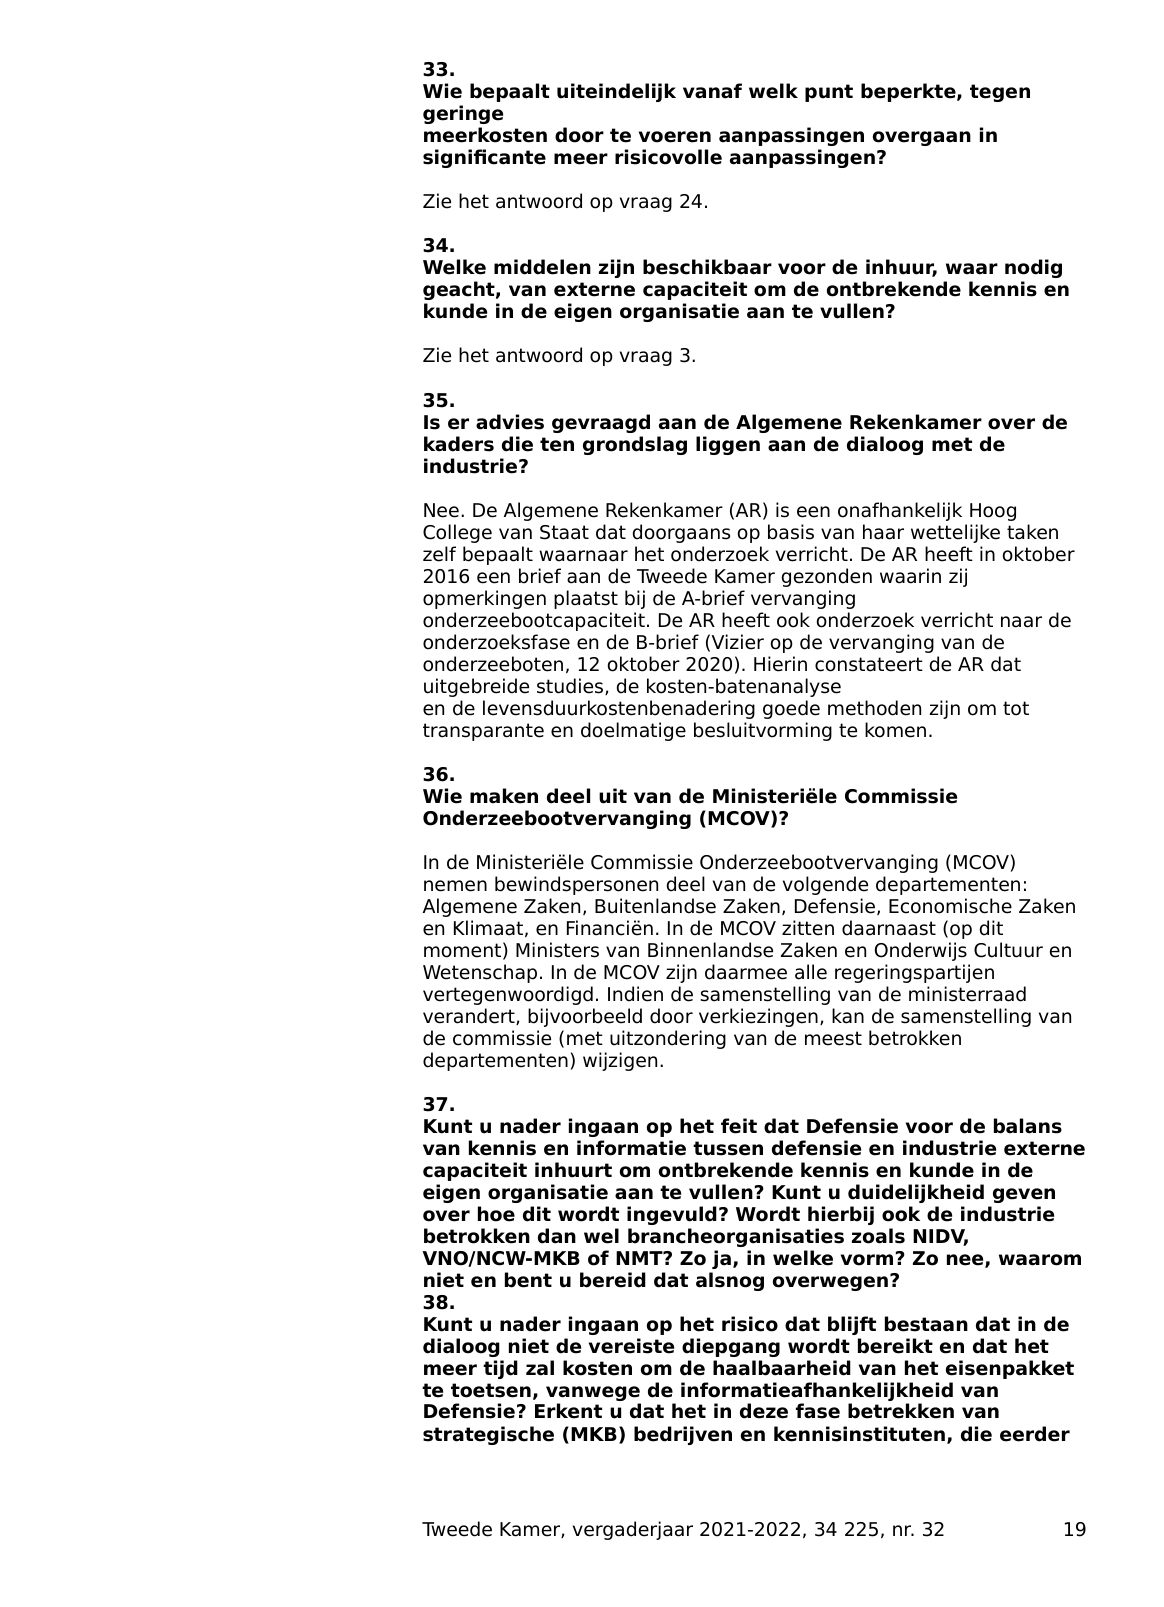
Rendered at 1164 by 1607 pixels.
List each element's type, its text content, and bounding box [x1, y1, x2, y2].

text meerkosten door te voeren aanpassingen overgaan in significante meer risicovolle aanpassingen? [422, 125, 1087, 169]
text Nee. De Algemene Rekenkamer (AR) is een onafhankelijk Hoog College van Staat dat doorgaans op basis van haar wettelijke taken zelf bepaalt waarnaar het onderzoek verricht. De AR heeft in oktober 2016 een brief aan de Tweede Kamer gezonden waarin zij opmerkingen plaatst bij de A-brief vervanging onderzeebootcapaciteit. De AR heeft ook onderzoek verricht naar de onderzoeksfase en de B-brief (Vizier op de vervanging van de onderzeeboten, 12 oktober 2020). Hierin constateert de AR dat uitgebreide studies, de kosten-batenanalyse [422, 500, 1087, 697]
text 37. [422, 1094, 1087, 1116]
text 38. [422, 1292, 1087, 1313]
text 34. [422, 235, 1087, 257]
text Zie het antwoord op vraag 3. [422, 345, 1087, 367]
text Wie maken deel uit van de Ministeriële Commissie Onderzeebootvervanging (MCOV)? [422, 786, 1087, 829]
text Kunt u nader ingaan op het feit dat Defensie voor de balans van kennis en informatie tussen defensie en industrie externe capaciteit inhuurt om ontbrekende kennis en kunde in de eigen organisatie aan te vullen? Kunt u duidelijkheid geven over hoe dit wordt ingevuld? Wordt hierbij ook de industrie betrokken dan wel brancheorganisaties zoals NIDV, VNO/NCW-MKB of NMT? Zo ja, in welke vorm? Zo nee, waarom niet en bent u bereid dat alsnog overwegen? [422, 1116, 1087, 1292]
text en de levensduurkostenbenadering goede methoden zijn om tot transparante en doelmatige besluitvorming te komen. [422, 697, 1087, 741]
text 36. [422, 764, 1087, 786]
text Welke middelen zijn beschikbaar voor de inhuur, waar nodig geacht, van externe capaciteit om de ontbrekende kennis en kunde in de eigen organisatie aan te vullen? [422, 257, 1087, 323]
text Zie het antwoord op vraag 24. [422, 191, 1087, 213]
text Kunt u nader ingaan op het risico dat blijft bestaan dat in de dialoog niet de vereiste diepgang wordt bereikt en dat het meer tijd zal kosten om de haalbaarheid van het eisenpakket te toetsen, vanwege de informatieafhankelijkheid van Defensie? Erkent u dat het in deze fase betrekken van strategische (MKB) bedrijven en kennisinstituten, die eerder [422, 1313, 1087, 1445]
text 33. [422, 59, 1087, 81]
text In de Ministeriële Commissie Onderzeebootvervanging (MCOV) nemen bewindspersonen deel van de volgende departementen: Algemene Zaken, Buitenlandse Zaken, Defensie, Economische Zaken en Klimaat, en Financiën. In de MCOV zitten daarnaast (op dit moment) Ministers van Binnenlandse Zaken en Onderwijs Cultuur en Wetenschap. In de MCOV zijn daarmee alle regeringspartijen vertegenwoordigd. Indien de samenstelling van de ministerraad verandert, bijvoorbeeld door verkiezingen, kan de samenstelling van de commissie (met uitzondering van de meest betrokken departementen) wijzigen. [422, 852, 1087, 1072]
text 35. [422, 389, 1087, 412]
text Is er advies gevraagd aan de Algemene Rekenkamer over de kaders die ten grondslag liggen aan de dialoog met de industrie? [422, 412, 1087, 477]
text Wie bepaalt uiteindelijk vanaf welk punt beperkte, tegen geringe [422, 81, 1087, 125]
